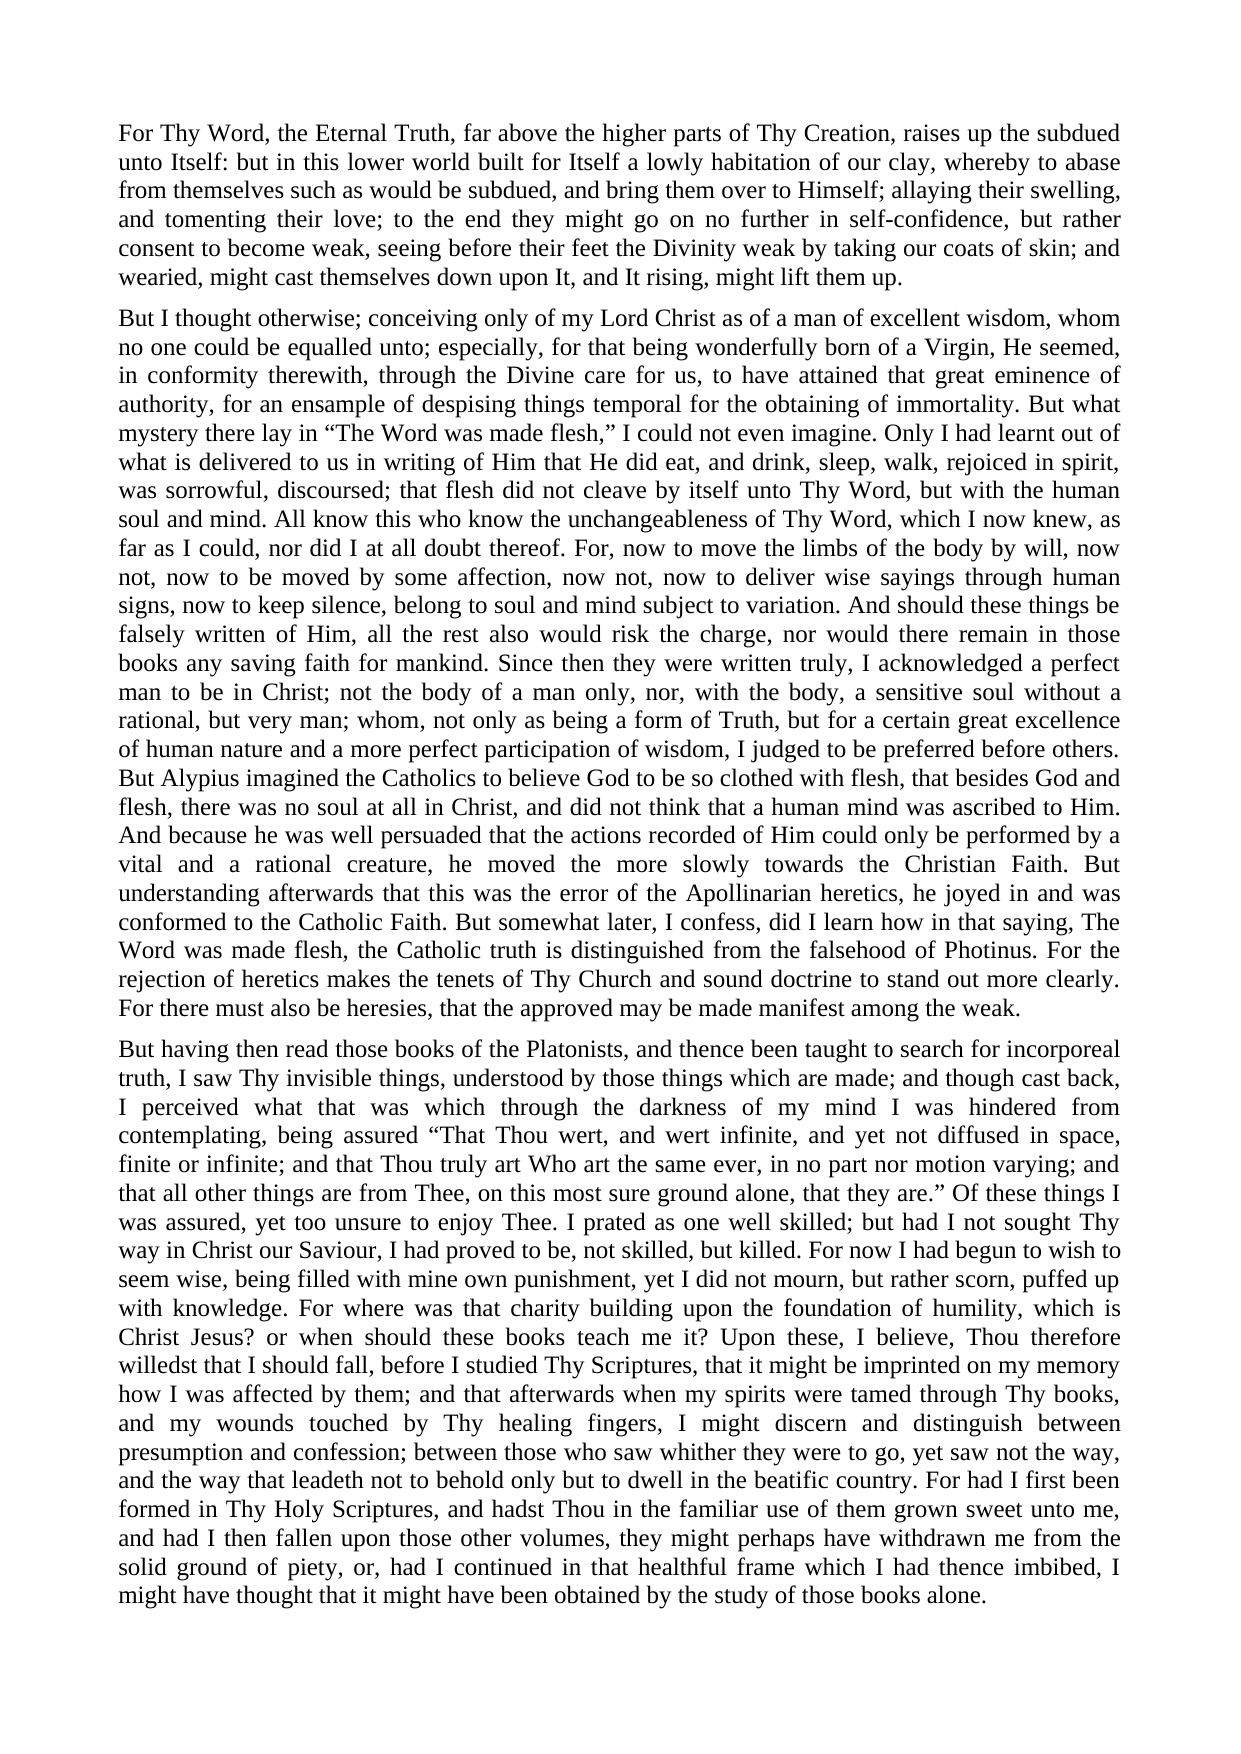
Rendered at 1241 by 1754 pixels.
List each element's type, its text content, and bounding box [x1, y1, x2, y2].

text But having then read those books of the Platonists, and thence been taught to search for incorporeal truth, I saw Thy invisible things, understood by those things which are made; and though cast back, I perceived what that was which through the darkness of my mind I was hindered from contemplating, being assured “That Thou wert, and wert infinite, and yet not diffused in space, finite or infinite; and that Thou truly art Who art the same ever, in no part nor motion varying; and that all other things are from Thee, on this most sure ground alone, that they are.” Of these things I was assured, yet too unsure to enjoy Thee. I prated as one well skilled; but had I not sought Thy way in Christ our Saviour, I had proved to be, not skilled, but killed. For now I had begun to wish to seem wise, being filled with mine own punishment, yet I did not mourn, but rather scorn, puffed up with knowledge. For where was that charity building upon the foundation of humility, which is Christ Jesus? or when should these books teach me it? Upon these, I believe, Thou therefore willedst that I should fall, before I studied Thy Scriptures, that it might be imprinted on my memory how I was affected by them; and that afterwards when my spirits were tamed through Thy books, and my wounds touched by Thy healing fingers, I might discern and distinguish between presumption and confession; between those who saw whither they were to go, yet saw not the way, and the way that leadeth not to behold only but to dwell in the beatific country. For had I first been formed in Thy Holy Scriptures, and hadst Thou in the familiar use of them grown sweet unto me, and had I then fallen upon those other volumes, they might perhaps have withdrawn me from the solid ground of piety, or, had I continued in that healthful frame which I had thence imbibed, I might have thought that it might have been obtained by the study of those books alone. [118, 1034, 1122, 1609]
text For Thy Word, the Eternal Truth, far above the higher parts of Thy Creation, raises up the subdued unto Itself: but in this lower world built for Itself a lowly habitation of our clay, whereby to abase from themselves such as would be subdued, and bring them over to Himself; allaying their swelling, and tomenting their love; to the end they might go on no further in self-confidence, but rather consent to become weak, seeing before their feet the Divinity weak by taking our coats of skin; and wearied, might cast themselves down upon It, and It rising, might lift them up. [118, 118, 1122, 291]
text But I thought otherwise; conceiving only of my Lord Christ as of a man of excellent wisdom, whom no one could be equalled unto; especially, for that being wonderfully born of a Virgin, He seemed, in conformity therewith, through the Divine care for us, to have attained that great eminence of authority, for an ensample of despising things temporal for the obtaining of immortality. But what mystery there lay in “The Word was made flesh,” I could not even imagine. Only I had learnt out of what is delivered to us in writing of Him that He did eat, and drink, sleep, walk, rejoiced in spirit, was sorrowful, discoursed; that flesh did not cleave by itself unto Thy Word, but with the human soul and mind. All know this who know the unchangeableness of Thy Word, which I now knew, as far as I could, nor did I at all doubt thereof. For, now to move the limbs of the body by will, now not, now to be moved by some affection, now not, now to deliver wise sayings through human signs, now to keep silence, belong to soul and mind subject to variation. And should these things be falsely written of Him, all the rest also would risk the charge, nor would there remain in those books any saving faith for mankind. Since then they were written truly, I acknowledged a perfect man to be in Christ; not the body of a man only, nor, with the body, a sensitive soul without a rational, but very man; whom, not only as being a form of Truth, but for a certain great excellence of human nature and a more perfect participation of wisdom, I judged to be preferred before others. But Alypius imagined the Catholics to believe God to be so clothed with flesh, that besides God and flesh, there was no soul at all in Christ, and did not think that a human mind was ascribed to Him. And because he was well persuaded that the actions recorded of Him could only be performed by a vital and a rational creature, he moved the more slowly towards the Christian Faith. But understanding afterwards that this was the error of the Apollinarian heretics, he joyed in and was conformed to the Catholic Faith. But somewhat later, I confess, did I learn how in that saying, The Word was made flesh, the Catholic truth is distinguished from the falsehood of Photinus. For the rejection of heretics makes the tenets of Thy Church and sound doctrine to stand out more clearly. For there must also be heresies, that the approved may be made manifest among the weak. [118, 303, 1122, 1022]
